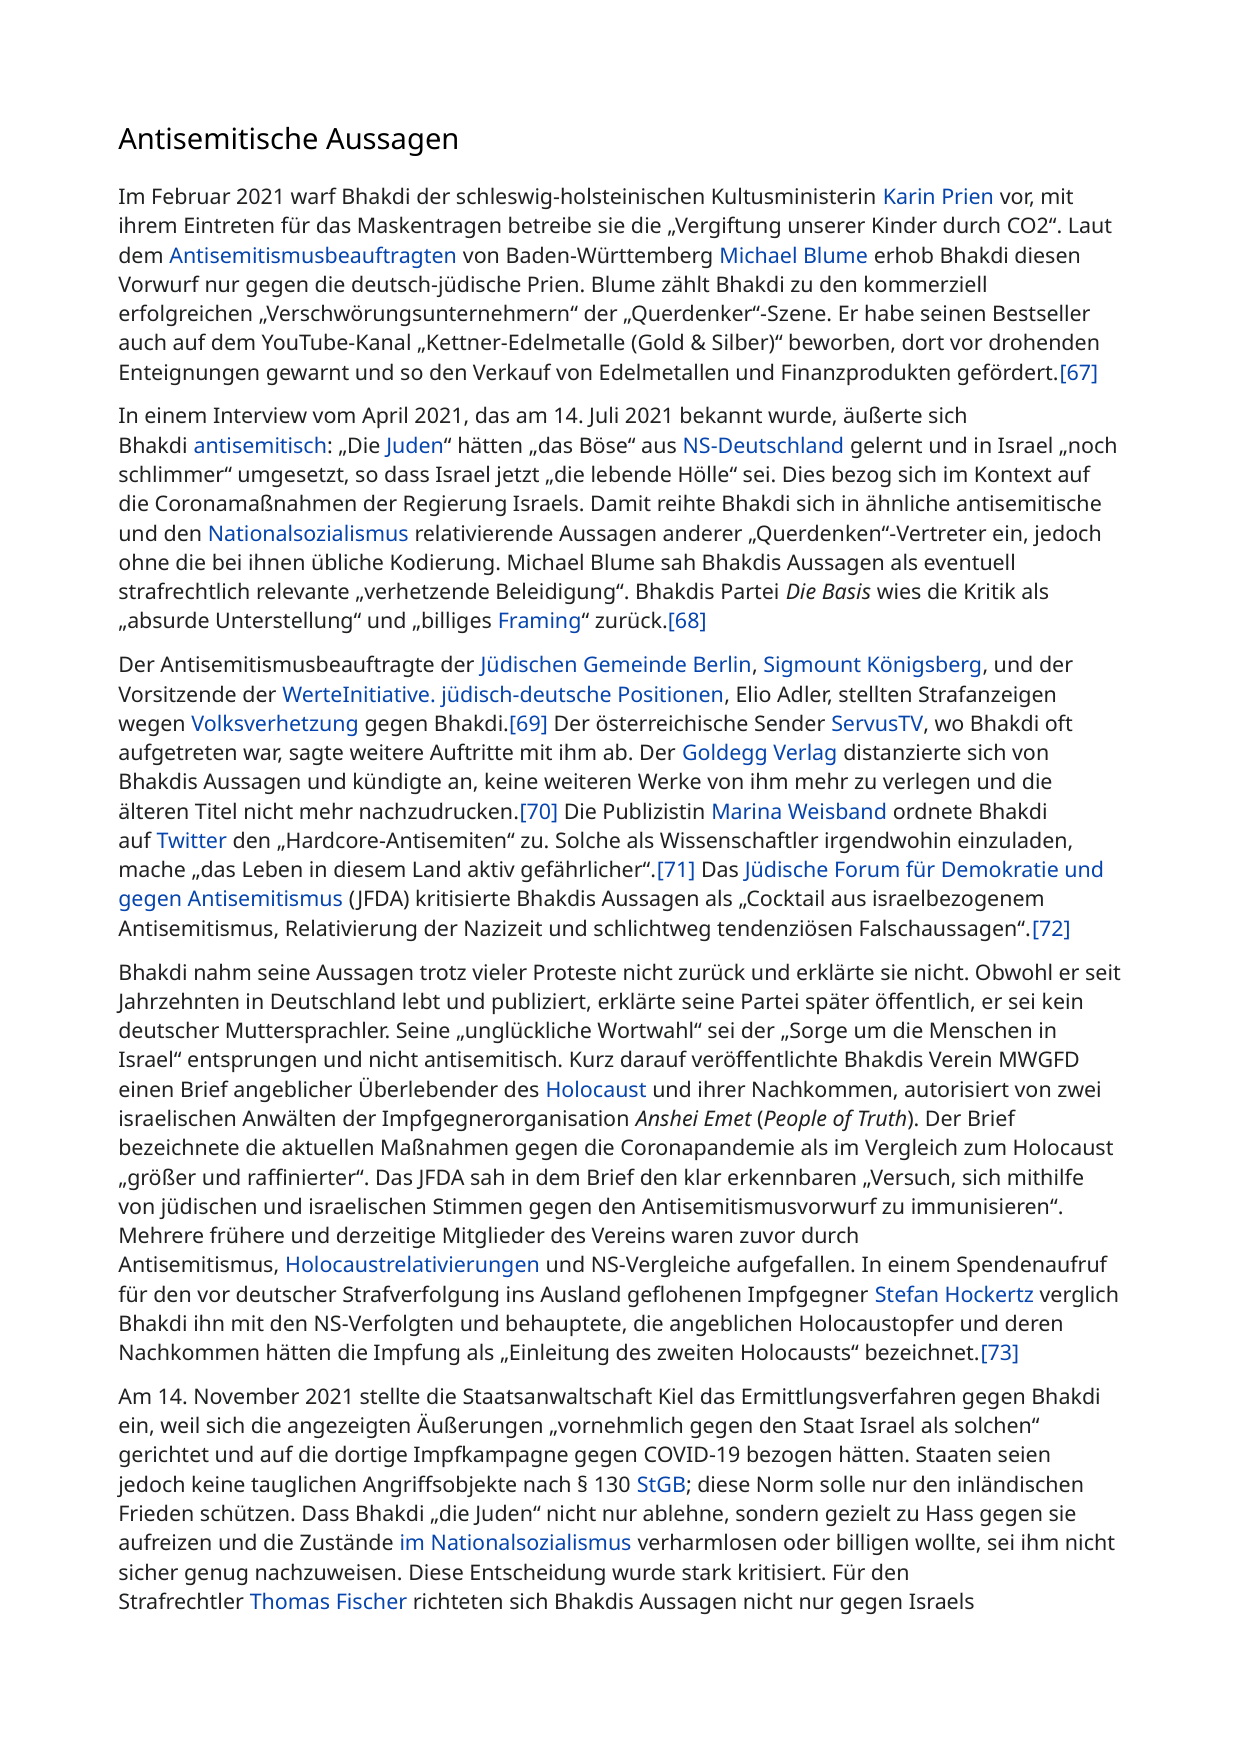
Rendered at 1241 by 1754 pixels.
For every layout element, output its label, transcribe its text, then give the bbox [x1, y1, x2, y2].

text Der Antisemitismusbeauftragte der Jüdischen Gemeinde Berlin, Sigmount Königsberg, und der Vorsitzende der WerteInitiative. jüdisch-deutsche Positionen, Elio Adler, stellten Strafanzeigen wegen Volksverhetzung gegen Bhakdi.[69] Der österreichische Sender ServusTV, wo Bhakdi oft aufgetreten war, sagte weitere Auftritte mit ihm ab. Der Goldegg Verlag distanzierte sich von Bhakdis Aussagen und kündigte an, keine weiteren Werke von ihm mehr zu verlegen und die älteren Titel nicht mehr nachzudrucken.[70] Die Publizistin Marina Weisband ordnete Bhakdi auf Twitter den „Hardcore-Antisemiten“ zu. Solche als Wissenschaftler irgendwohin einzuladen, mache „das Leben in diesem Land aktiv gefährlicher“.[71] Das Jüdische Forum für Demokratie und gegen Antisemitismus (JFDA) kritisierte Bhakdis Aussagen als „Cocktail aus israelbezogenem Antisemitismus, Relativierung der Nazizeit und schlichtweg tendenziösen Falschaussagen“.[72] [118, 650, 1122, 942]
text Im Februar 2021 warf Bhakdi der schleswig-holsteinischen Kultusministerin Karin Prien vor, mit ihrem Eintreten für das Maskentragen betreibe sie die „Vergiftung unserer Kinder durch CO2“. Laut dem Antisemitismusbeauftragten von Baden-Württemberg Michael Blume erhob Bhakdi diesen Vorwurf nur gegen die deutsch-jüdische Prien. Blume zählt Bhakdi zu den kommerziell erfolgreichen „Verschwörungsunternehmern“ der „Querdenker“-Szene. Er habe seinen Bestseller auch auf dem YouTube-Kanal „Kettner-Edelmetalle (Gold & Silber)“ beworben, dort vor drohenden Enteignungen gewarnt und so den Verkauf von Edelmetallen und Finanzprodukten gefördert.[67] [118, 182, 1122, 386]
text In einem Interview vom April 2021, das am 14. Juli 2021 bekannt wurde, äußerte sich Bhakdi antisemitisch: „Die Juden“ hätten „das Böse“ aus NS-Deutschland gelernt und in Israel „noch schlimmer“ umgesetzt, so dass Israel jetzt „die lebende Hölle“ sei. Dies bezog sich im Kontext auf die Coronamaßnahmen der Regierung Israels. Damit reihte Bhakdi sich in ähnliche antisemitische und den Nationalsozialismus relativierende Aussagen anderer „Querdenken“-Vertreter ein, jedoch ohne die bei ihnen übliche Kodierung. Michael Blume sah Bhakdis Aussagen als eventuell strafrechtlich relevante „verhetzende Beleidigung“. Bhakdis Partei Die Basis wies die Kritik als „absurde Unterstellung“ und „billiges Framing“ zurück.[68] [118, 401, 1122, 635]
text Am 14. November 2021 stellte die Staatsanwaltschaft Kiel das Ermittlungsverfahren gegen Bhakdi ein, weil sich die angezeigten Äußerungen „vornehmlich gegen den Staat Israel als solchen“ gerichtet und auf die dortige Impfkampagne gegen COVID-19 bezogen hätten. Staaten seien jedoch keine tauglichen Angriffsobjekte nach § 130 StGB; diese Norm solle nur den inländischen Frieden schützen. Dass Bhakdi „die Juden“ nicht nur ablehne, sondern gezielt zu Hass gegen sie aufreizen und die Zustände im Nationalsozialismus verharmlosen oder billigen wollte, sei ihm nicht sicher genug nachzuweisen. Diese Entscheidung wurde stark kritisiert. Für den Strafrechtler Thomas Fischer richteten sich Bhakdis Aussagen nicht nur gegen Israels [118, 1381, 1122, 1616]
text Bhakdi nahm seine Aussagen trotz vieler Proteste nicht zurück und erklärte sie nicht. Obwohl er seit Jahrzehnten in Deutschland lebt und publiziert, erklärte seine Partei später öffentlich, er sei kein deutscher Muttersprachler. Seine „unglückliche Wortwahl“ sei der „Sorge um die Menschen in Israel“ entsprungen und nicht antisemitisch. Kurz darauf veröffentlichte Bhakdis Verein MWGFD einen Brief angeblicher Überlebender des Holocaust und ihrer Nachkommen, autorisiert von zwei israelischen Anwälten der Impfgegnerorganisation Anshei Emet (People of Truth). Der Brief bezeichnete die aktuellen Maßnahmen gegen die Coronapandemie als im Vergleich zum Holocaust „größer und raffinierter“. Das JFDA sah in dem Brief den klar erkennbaren „Versuch, sich mithilfe von jüdischen und israelischen Stimmen gegen den Antisemitismusvorwurf zu immunisieren“. Mehrere frühere und derzeitige Mitglieder des Vereins waren zuvor durch Antisemitismus, Holocaustrelativierungen und NS-Vergleiche aufgefallen. In einem Spendenaufruf für den vor deutscher Strafverfolgung ins Ausland geflohenen Impfgegner Stefan Hockertz verglich Bhakdi ihn mit den NS-Verfolgten und behauptete, die angeblichen Holocaustopfer und deren Nachkommen hätten die Impfung als „Einleitung des zweiten Holocausts“ bezeichnet.[73] [118, 957, 1122, 1367]
subtitle Antisemitische Aussagen [118, 118, 1122, 158]
